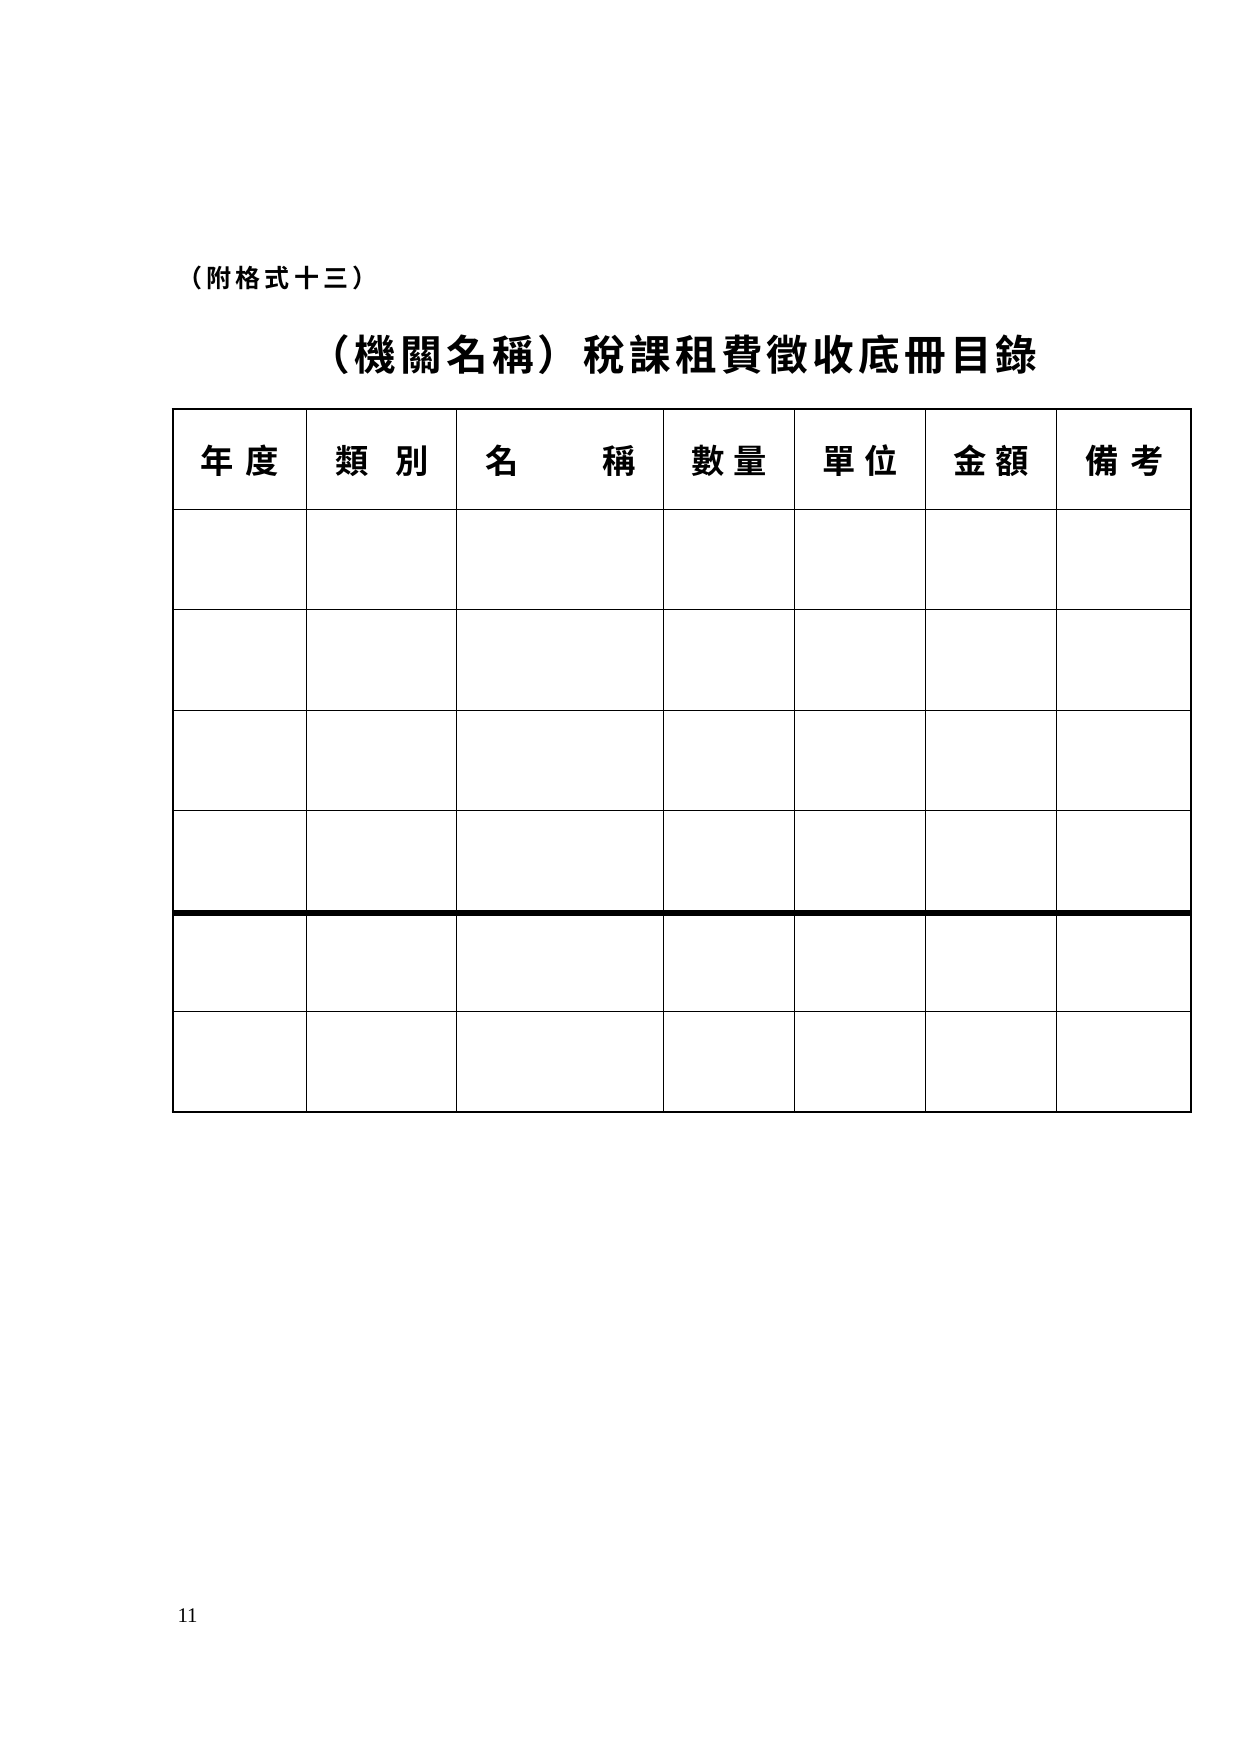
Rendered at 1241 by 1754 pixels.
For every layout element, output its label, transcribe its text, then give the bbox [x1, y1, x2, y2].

table_cell [174, 610, 306, 709]
table_cell [664, 510, 794, 609]
table_cell [457, 916, 663, 1011]
table_header 單位 [795, 410, 925, 509]
table_cell [664, 610, 794, 709]
table_cell [1057, 811, 1190, 910]
table_header 名 稱 [457, 410, 663, 509]
table_cell [307, 811, 456, 910]
table_cell [795, 916, 925, 1011]
table_cell [664, 1012, 794, 1111]
table_header 類 別 [307, 410, 456, 509]
table_cell [307, 510, 456, 609]
table_cell [174, 711, 306, 810]
table_cell [174, 811, 306, 910]
table_cell [795, 711, 925, 810]
table_cell [457, 510, 663, 609]
table_cell [926, 711, 1056, 810]
table_cell [926, 916, 1056, 1011]
table_cell [307, 916, 456, 1011]
table_cell [457, 811, 663, 910]
table_cell [926, 510, 1056, 609]
table_cell [1057, 610, 1190, 709]
table_header 備考 [1057, 410, 1190, 509]
table_cell [795, 1012, 925, 1111]
table_header 年度 [174, 410, 306, 509]
table_cell [795, 811, 925, 910]
table_cell [664, 916, 794, 1011]
table_cell [795, 510, 925, 609]
table_cell [307, 610, 456, 709]
text （附格式十三） [177, 258, 1169, 296]
table_cell [457, 1012, 663, 1111]
table_cell [1057, 711, 1190, 810]
table_cell [1057, 916, 1190, 1011]
table_cell [174, 510, 306, 609]
table_cell [795, 610, 925, 709]
text （機關名稱）稅課租費徵收底冊目錄 [177, 314, 1169, 389]
table_cell [926, 610, 1056, 709]
table_cell [1057, 1012, 1190, 1111]
table_cell [174, 1012, 306, 1111]
table_cell [307, 1012, 456, 1111]
table_header 數量 [664, 410, 794, 509]
table_cell [457, 711, 663, 810]
table_cell [174, 916, 306, 1011]
table_cell [664, 811, 794, 910]
table_cell [926, 811, 1056, 910]
table_header 金額 [926, 410, 1056, 509]
table_cell [664, 711, 794, 810]
table_cell [926, 1012, 1056, 1111]
table_cell [307, 711, 456, 810]
table_cell [457, 610, 663, 709]
table_cell [1057, 510, 1190, 609]
